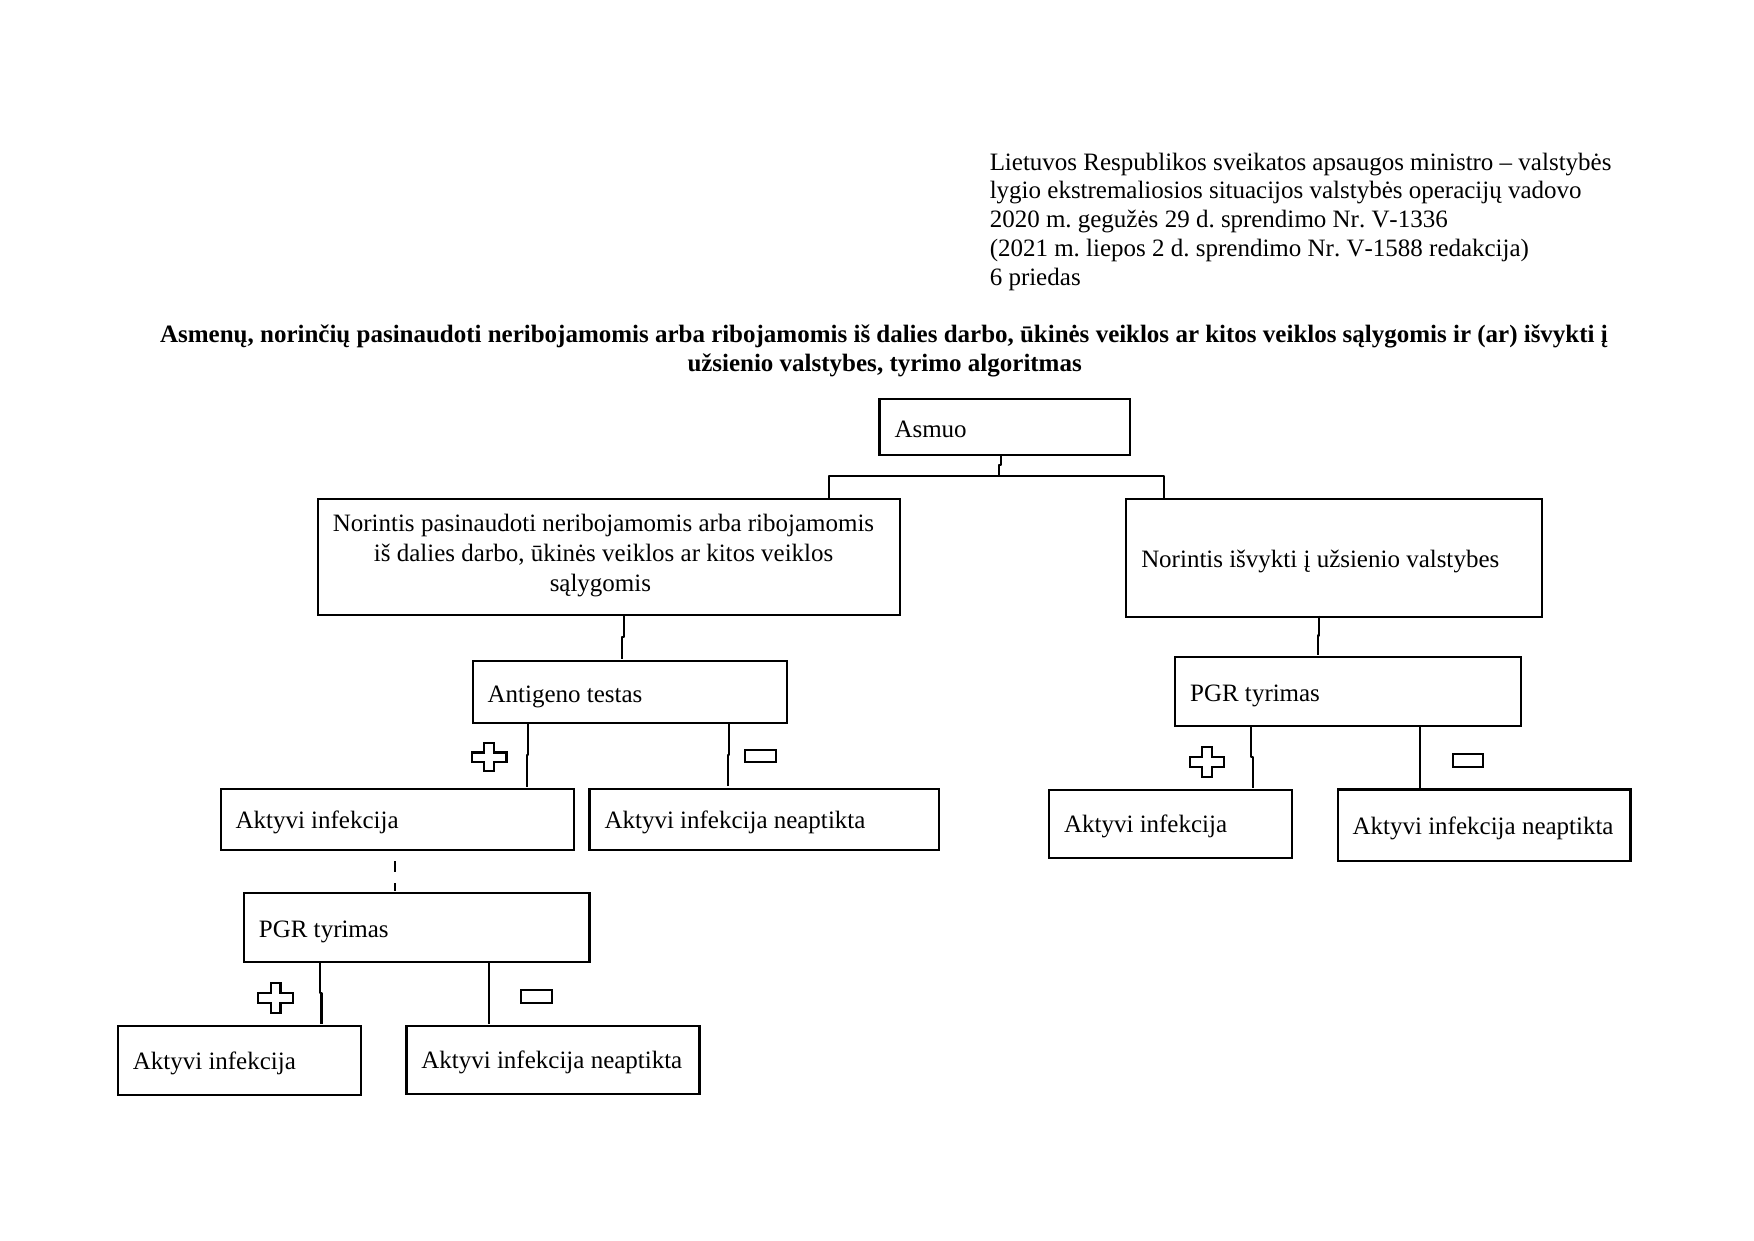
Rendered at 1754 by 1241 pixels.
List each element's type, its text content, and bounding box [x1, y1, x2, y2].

text Lietuvos Respublikos sveikatos apsaugos ministro – valstybės [118, 147, 1651, 176]
text 2020 m. gegužės 29 d. sprendimo Nr. V-1336 [118, 204, 1651, 233]
text lygio ekstremaliosios situacijos valstybės operacijų vadovo [118, 176, 1651, 204]
text (2021 m. liepos 2 d. sprendimo Nr. V-1588 redakcija) [118, 233, 1651, 262]
text Asmenų, norinčių pasinaudoti neribojamomis arba ribojamomis iš dalies darbo, ūkinės veiklos ar kitos veiklos sąlygomis ir (ar) išvykti į užsienio valstybes, tyrimo algoritmas [118, 319, 1651, 377]
text 6 priedas [118, 262, 1651, 291]
